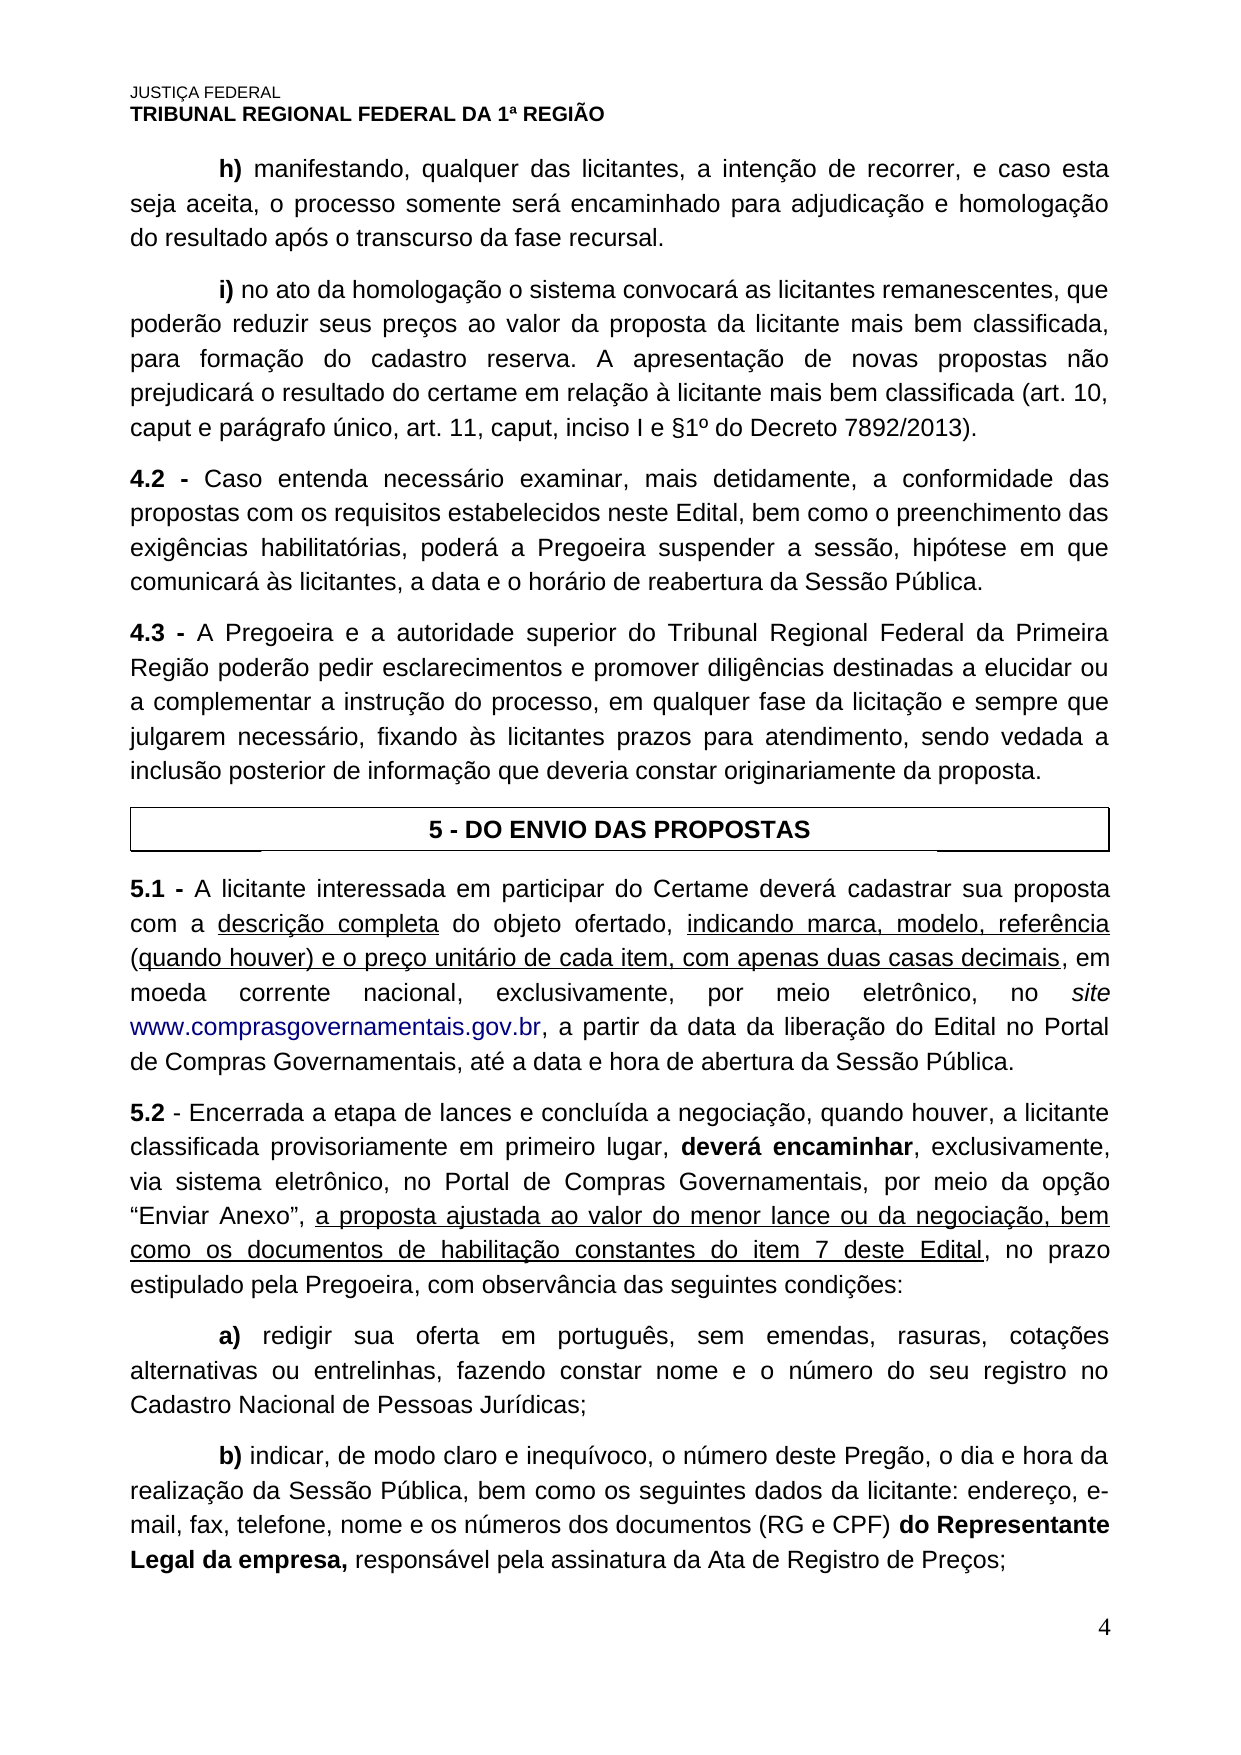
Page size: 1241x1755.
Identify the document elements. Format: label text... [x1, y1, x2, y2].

list i) no ato da homologação o sistema convocará as licitantes remanescentes, que poderão reduzir seus preços ao valor da proposta da licitante mais bem classificada, para formação do cadastro reserva. A apresentação de novas propostas não prejudicará o resultado do certame em relação à licitante mais bem classificada (art. 10, caput e parágrafo único, art. 11, caput, inciso I e §1º do Decreto 7892/2013). [130, 274, 1110, 441]
text 5.1 - A licitante interessada em participar do Certame deverá cadastrar sua proposta com a descrição completa do objeto ofertado, indicando marca, modelo, referência (quando houver) e o preço unitário de cada item, com apenas duas casas decimais, em moeda corrente nacional, exclusivamente, por meio eletrônico, no site www.comprasgovernamentais.gov.br, a partir da data da liberação do Edital no Portal de Compras Governamentais, até a data e hora de abertura da Sessão Pública. [938, 874, 1110, 934]
text 5 - DO ENVIO DAS PROPOSTAS [131, 808, 261, 850]
list h) manifestando, qualquer das licitantes, a intenção de recorrer, e caso esta seja aceita, o processo somente será encaminhado para adjudicação e homologação do resultado após o transcurso da fase recursal. [130, 154, 1110, 252]
text 5.1 - A licitante interessada em participar do Certame deverá cadastrar sua proposta com a descrição completa do objeto ofertado, indicando marca, modelo, referência (quando houver) e o preço unitário de cada item, com apenas duas casas decimais, em moeda corrente nacional, exclusivamente, por meio eletrônico, no site www.comprasgovernamentais.gov.br, a partir da data da liberação do Edital no Portal de Compras Governamentais, até a data e hora de abertura da Sessão Pública. [938, 935, 1110, 1075]
list 4.3 - A Pregoeira e a autoridade superior do Tribunal Regional Federal da Primeira Região poderão pedir esclarecimentos e promover diligências destinadas a elucidar ou a complementar a instrução do processo, em qualquer fase da licitação e sempre que julgarem necessário, fixando às licitantes prazos para atendimento, sendo vedada a inclusão posterior de informação que deveria constar originariamente da proposta. [938, 618, 1110, 785]
list b) indicar, de modo claro e inequívoco, o número deste Pregão, o dia e hora da realização da Sessão Pública, bem como os seguintes dados da licitante: endereço, e-mail, fax, telefone, nome e os números dos documentos (RG e CPF) do Representante Legal da empresa, responsável pela assinatura da Ata de Registro de Preços; [130, 1441, 1110, 1573]
list 4.3 - A Pregoeira e a autoridade superior do Tribunal Regional Federal da Primeira Região poderão pedir esclarecimentos e promover diligências destinadas a elucidar ou a complementar a instrução do processo, em qualquer fase da licitação e sempre que julgarem necessário, fixando às licitantes prazos para atendimento, sendo vedada a inclusão posterior de informação que deveria constar originariamente da proposta. [130, 618, 261, 785]
text 5.2 - Encerrada a etapa de lances e concluída a negociação, quando houver, a licitante classificada provisoriamente em primeiro lugar, deverá encaminhar, exclusivamente, via sistema eletrônico, no Portal de Compras Governamentais, por meio da opção “Enviar Anexo”, a proposta ajustada ao valor do menor lance ou da negociação, bem como os documentos de habilitação constantes do item 7 deste Edital, no prazo estipulado pela Pregoeira, com observância das seguintes condições: [938, 1227, 1110, 1299]
text 5.1 - A licitante interessada em participar do Certame deverá cadastrar sua proposta com a descrição completa do objeto ofertado, indicando marca, modelo, referência (quando houver) e o preço unitário de cada item, com apenas duas casas decimais, em moeda corrente nacional, exclusivamente, por meio eletrônico, no site www.comprasgovernamentais.gov.br, a partir da data da liberação do Edital no Portal de Compras Governamentais, até a data e hora de abertura da Sessão Pública. [130, 874, 261, 1075]
text 5.2 - Encerrada a etapa de lances e concluída a negociação, quando houver, a licitante classificada provisoriamente em primeiro lugar, deverá encaminhar, exclusivamente, via sistema eletrônico, no Portal de Compras Governamentais, por meio da opção “Enviar Anexo”, a proposta ajustada ao valor do menor lance ou da negociação, bem como os documentos de habilitação constantes do item 7 deste Edital, no prazo estipulado pela Pregoeira, com observância das seguintes condições: [938, 1098, 1110, 1226]
text 5 - DO ENVIO DAS PROPOSTAS [938, 808, 1108, 850]
list 4.2 - Caso entenda necessário examinar, mais detidamente, a conformidade das propostas com os requisitos estabelecidos neste Edital, bem como o preenchimento das exigências habilitatórias, poderá a Pregoeira suspender a sessão, hipótese em que comunicará às licitantes, a data e o horário de reabertura da Sessão Pública. [130, 464, 1110, 596]
text 5.2 - Encerrada a etapa de lances e concluída a negociação, quando houver, a licitante classificada provisoriamente em primeiro lugar, deverá encaminhar, exclusivamente, via sistema eletrônico, no Portal de Compras Governamentais, por meio da opção “Enviar Anexo”, a proposta ajustada ao valor do menor lance ou da negociação, bem como os documentos de habilitação constantes do item 7 deste Edital, no prazo estipulado pela Pregoeira, com observância das seguintes condições: [130, 1098, 261, 1260]
list a) redigir sua oferta em português, sem emendas, rasuras, cotações alternativas ou entrelinhas, fazendo constar nome e o número do seu registro no Cadastro Nacional de Pessoas Jurídicas; [130, 1321, 1110, 1419]
